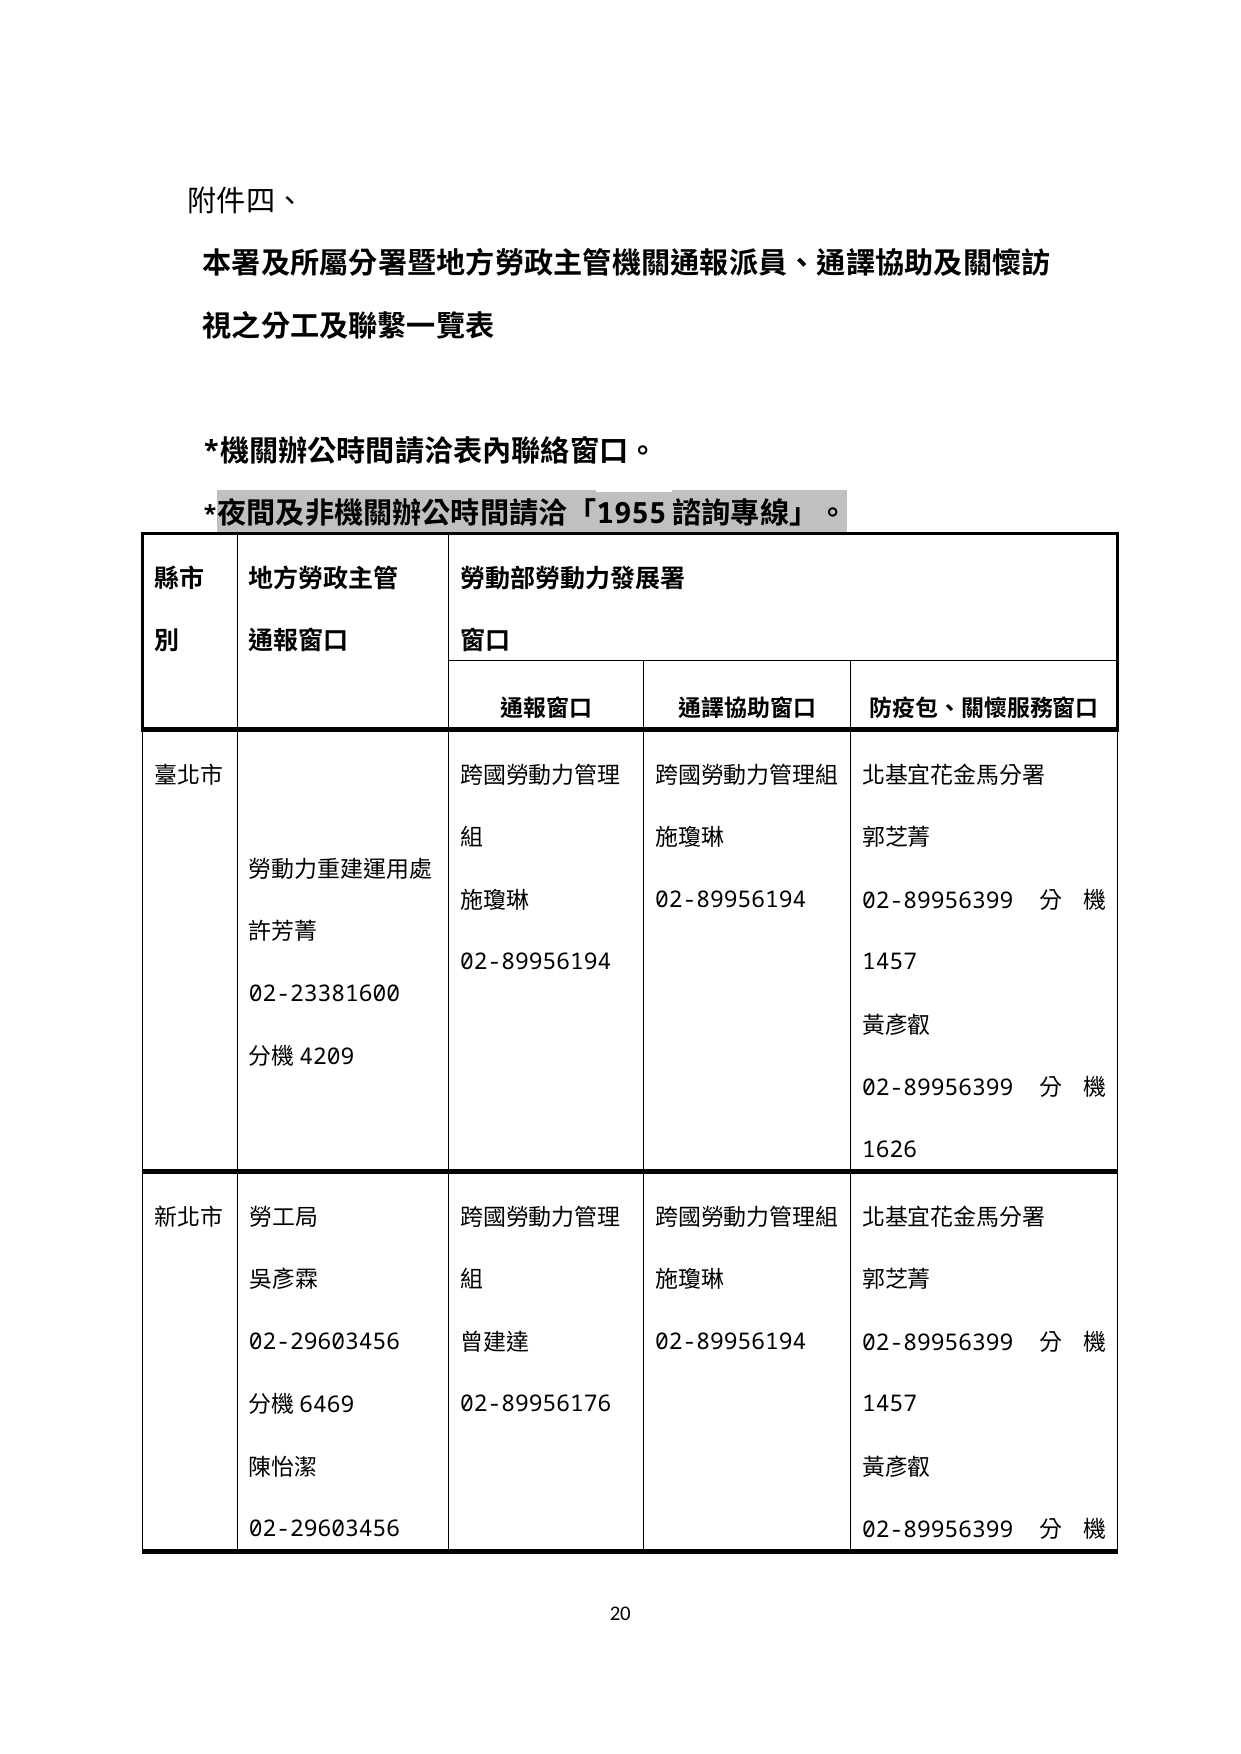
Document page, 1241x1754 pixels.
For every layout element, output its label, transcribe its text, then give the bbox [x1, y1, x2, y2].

table_header 地方勞政主管 通報窗口 [238, 535, 448, 727]
table_cell 通譯協助窗口 [644, 661, 850, 727]
table_cell 勞動力重建運用處 許芳菁 02-23381600 分機4209 [238, 732, 448, 1169]
text *機關辦公時間請洽表內聯絡窗口。 [202, 407, 1053, 469]
table_cell 防疫包、關懷服務窗口 [851, 661, 1116, 727]
table_cell 勞工局 吳彥霖 02-29603456 分機6469 陳怡潔 02-29603456 [238, 1174, 448, 1549]
table_header 縣市別 [144, 535, 237, 727]
table_cell 臺北市 [143, 732, 237, 1169]
text 本署及所屬分署暨地方勞政主管機關通報派員、通譯協助及關懷訪視之分工及聯繫一覽表 [202, 219, 1053, 344]
table_cell 通報窗口 [449, 661, 643, 727]
table_cell 跨國勞動力管理組施瓊琳 02-89956194 [644, 1174, 850, 1549]
table_cell 跨國勞動力管理組施瓊琳 02-89956194 [644, 732, 850, 1169]
text *夜間及非機關辦公時間請洽「1955諮詢專線」。 [202, 469, 1053, 532]
table_cell 北基宜花金馬分署 郭芝菁 02-89956399分機1457 黃彥叡 02-89956399分機1626 [851, 732, 1117, 1169]
table_header 勞動部勞動力發展署 窗口 [449, 535, 1116, 660]
table_cell 跨國勞動力管理組 施瓊琳 02-89956194 [449, 732, 643, 1169]
table_cell 跨國勞動力管理組 曾建達 02-89956176 [449, 1174, 643, 1549]
table_cell 新北市 [143, 1174, 237, 1549]
table_cell 北基宜花金馬分署 郭芝菁 02-89956399分機1457 黃彥叡 02-89956399分機 [851, 1174, 1117, 1549]
text 附件四、 [187, 157, 1053, 219]
